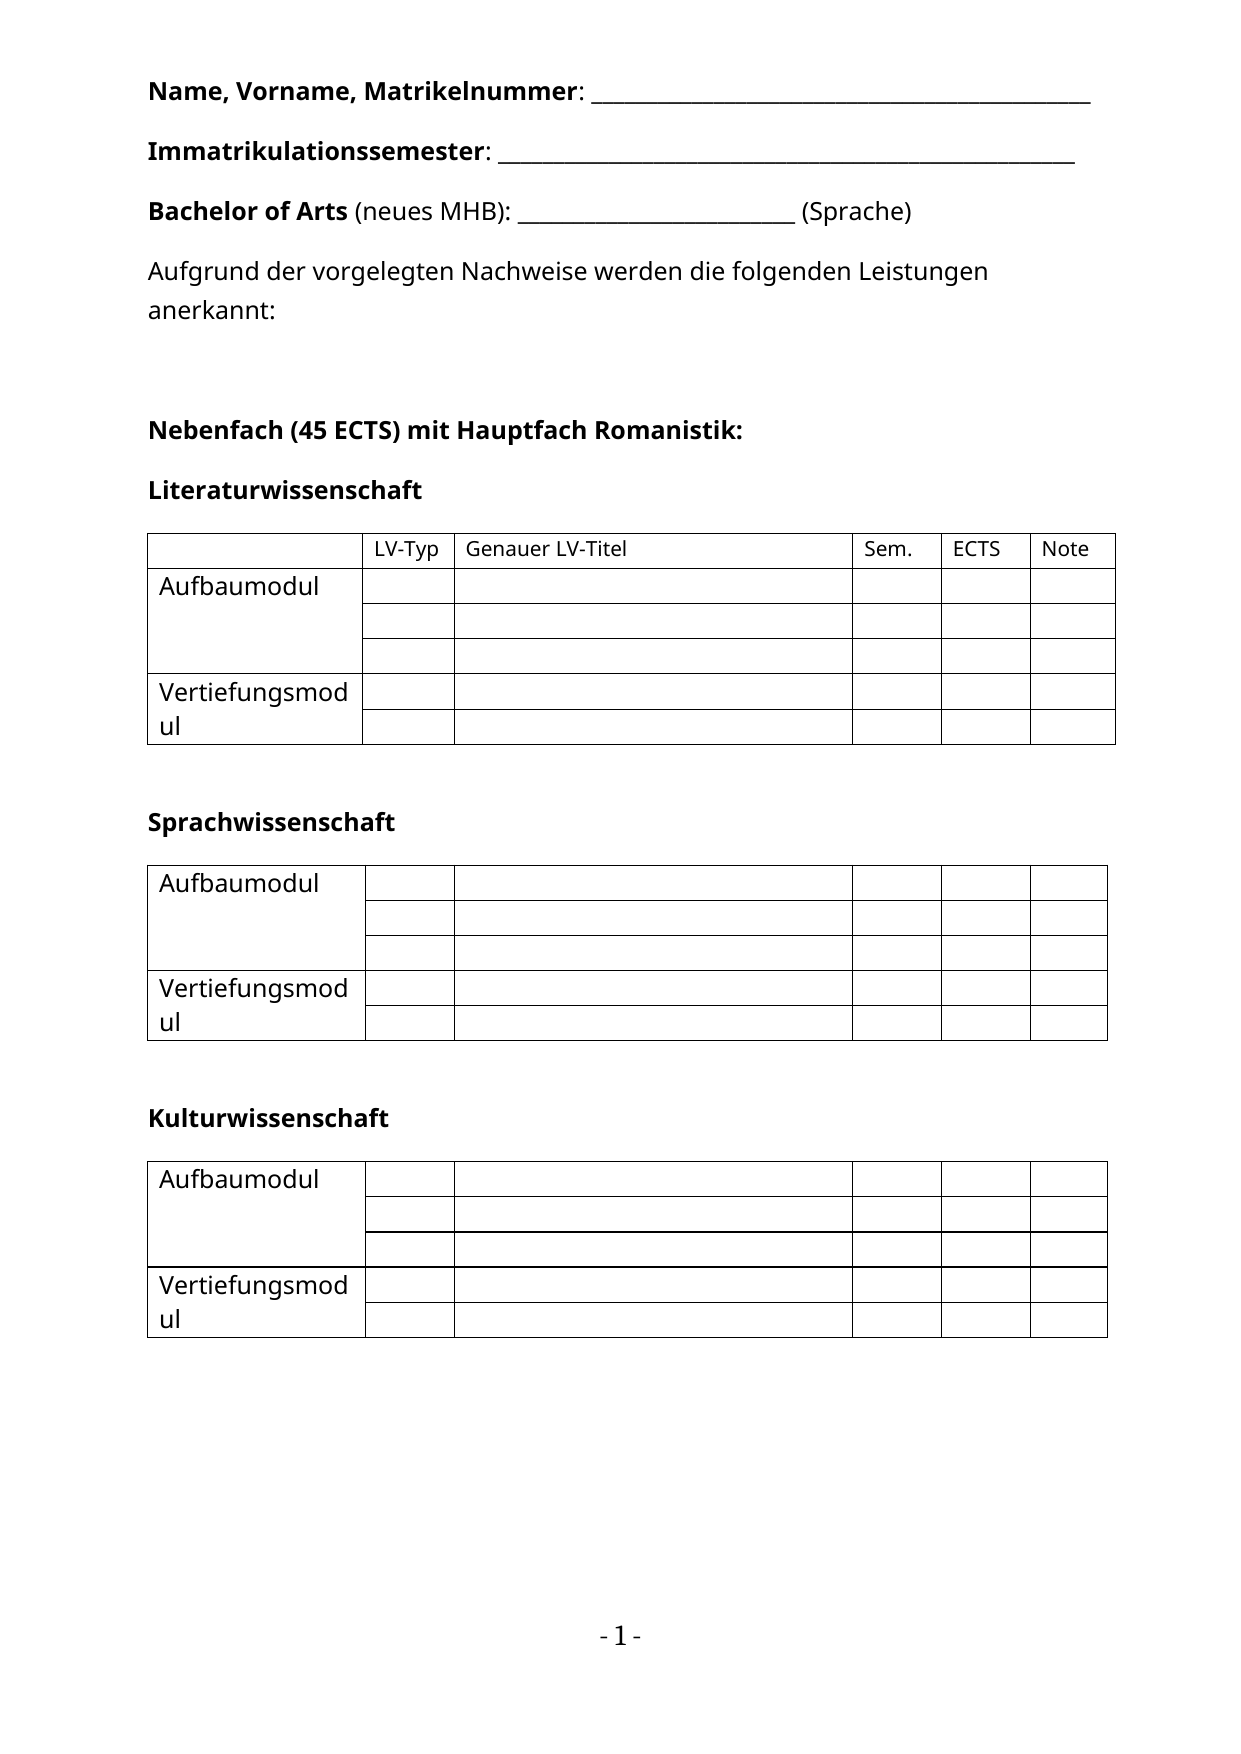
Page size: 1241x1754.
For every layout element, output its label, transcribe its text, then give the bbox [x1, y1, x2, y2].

table_cell [942, 1303, 1030, 1337]
text Aufgrund der vorgelegten Nachweise werden die folgenden Leistungen anerkannt: [148, 254, 1093, 327]
table_cell [942, 569, 1030, 603]
text Name, Vorname, Matrikelnummer: _____________________________________________ [148, 74, 1093, 108]
text Nebenfach (45 ECTS) mit Hauptfach Romanistik: [148, 413, 1093, 447]
table_cell Vertiefungsmodul [148, 674, 362, 743]
table_cell [942, 710, 1030, 743]
table_cell [366, 1197, 454, 1231]
table_header Aufbaumodul [148, 1162, 365, 1266]
table_cell [455, 1197, 852, 1231]
table_cell Vertiefungsmodul [148, 1268, 365, 1337]
table_cell [363, 604, 454, 638]
table_header [1031, 1162, 1107, 1196]
table_cell [366, 1233, 454, 1266]
table_header [853, 866, 941, 900]
text Immatrikulationssemester: ____________________________________________________ [148, 134, 1093, 168]
table_cell [1031, 1006, 1107, 1040]
table_cell [455, 936, 852, 970]
table_cell [455, 710, 852, 743]
table_cell [853, 1268, 941, 1302]
table_cell [1031, 1268, 1107, 1302]
table_cell [1031, 569, 1115, 603]
table_cell [853, 901, 941, 935]
table_header [366, 866, 454, 900]
table_cell [455, 1233, 852, 1266]
table_cell [942, 674, 1030, 708]
table_header Note [1031, 534, 1115, 568]
table_header [455, 1162, 852, 1196]
table_cell [853, 1233, 941, 1266]
table_cell [1031, 674, 1115, 708]
table_cell [1031, 710, 1115, 743]
table_header [366, 1162, 454, 1196]
table_cell [853, 569, 941, 603]
table_cell [853, 604, 941, 638]
table_cell [366, 936, 454, 970]
table_cell [455, 639, 852, 673]
table_header LV-Typ [363, 534, 454, 568]
table_header ECTS [942, 534, 1030, 568]
table_cell [853, 936, 941, 970]
table_cell [942, 901, 1030, 935]
table_cell [366, 1303, 454, 1337]
table_cell [1031, 971, 1107, 1005]
table_cell [366, 901, 454, 935]
table_header Aufbaumodul [148, 866, 365, 970]
table_cell [942, 936, 1030, 970]
table_cell [455, 569, 852, 603]
table_header [1031, 866, 1107, 900]
table_cell [363, 674, 454, 708]
table_header [853, 1162, 941, 1196]
table_cell [363, 569, 454, 603]
text Bachelor of Arts (neues MHB): _________________________ (Sprache) [148, 194, 1093, 228]
table_cell [1031, 1197, 1107, 1231]
table_header [455, 866, 852, 900]
text Sprachwissenschaft [148, 804, 1093, 839]
table_cell [455, 1006, 852, 1040]
table_cell [455, 674, 852, 708]
table_cell [853, 1303, 941, 1337]
table_cell [1031, 1233, 1107, 1266]
table_cell [455, 1303, 852, 1337]
table_cell [853, 971, 941, 1005]
table_cell [1031, 604, 1115, 638]
table_cell [942, 1006, 1030, 1040]
table_cell [455, 604, 852, 638]
text Kulturwissenschaft [148, 1101, 1093, 1135]
table_cell [853, 674, 941, 708]
table_header [942, 866, 1030, 900]
table_header [942, 1162, 1030, 1196]
table_cell [942, 639, 1030, 673]
table_cell [1031, 901, 1107, 935]
table_cell [853, 710, 941, 743]
table_cell [455, 1268, 852, 1302]
table_cell [1031, 639, 1115, 673]
table_cell [942, 604, 1030, 638]
table_cell [853, 1006, 941, 1040]
table_cell [853, 1197, 941, 1231]
table_cell [853, 639, 941, 673]
table_cell [363, 710, 454, 743]
text Literaturwissenschaft [148, 473, 1093, 507]
table_cell [366, 1268, 454, 1302]
table_cell [942, 971, 1030, 1005]
table_cell [363, 639, 454, 673]
table_cell [366, 971, 454, 1005]
table_cell [1031, 1303, 1107, 1337]
table_cell [942, 1268, 1030, 1302]
table_header Genauer LV-Titel [455, 534, 852, 568]
table_cell Vertiefungsmodul [148, 971, 365, 1040]
table_cell [942, 1233, 1030, 1266]
table_header [148, 534, 362, 568]
table_cell [1031, 936, 1107, 970]
table_cell [942, 1197, 1030, 1231]
table_header Sem. [853, 534, 941, 568]
table_cell [455, 901, 852, 935]
table_cell [455, 971, 852, 1005]
table_cell Aufbaumodul [148, 569, 362, 673]
table_cell [366, 1006, 454, 1040]
